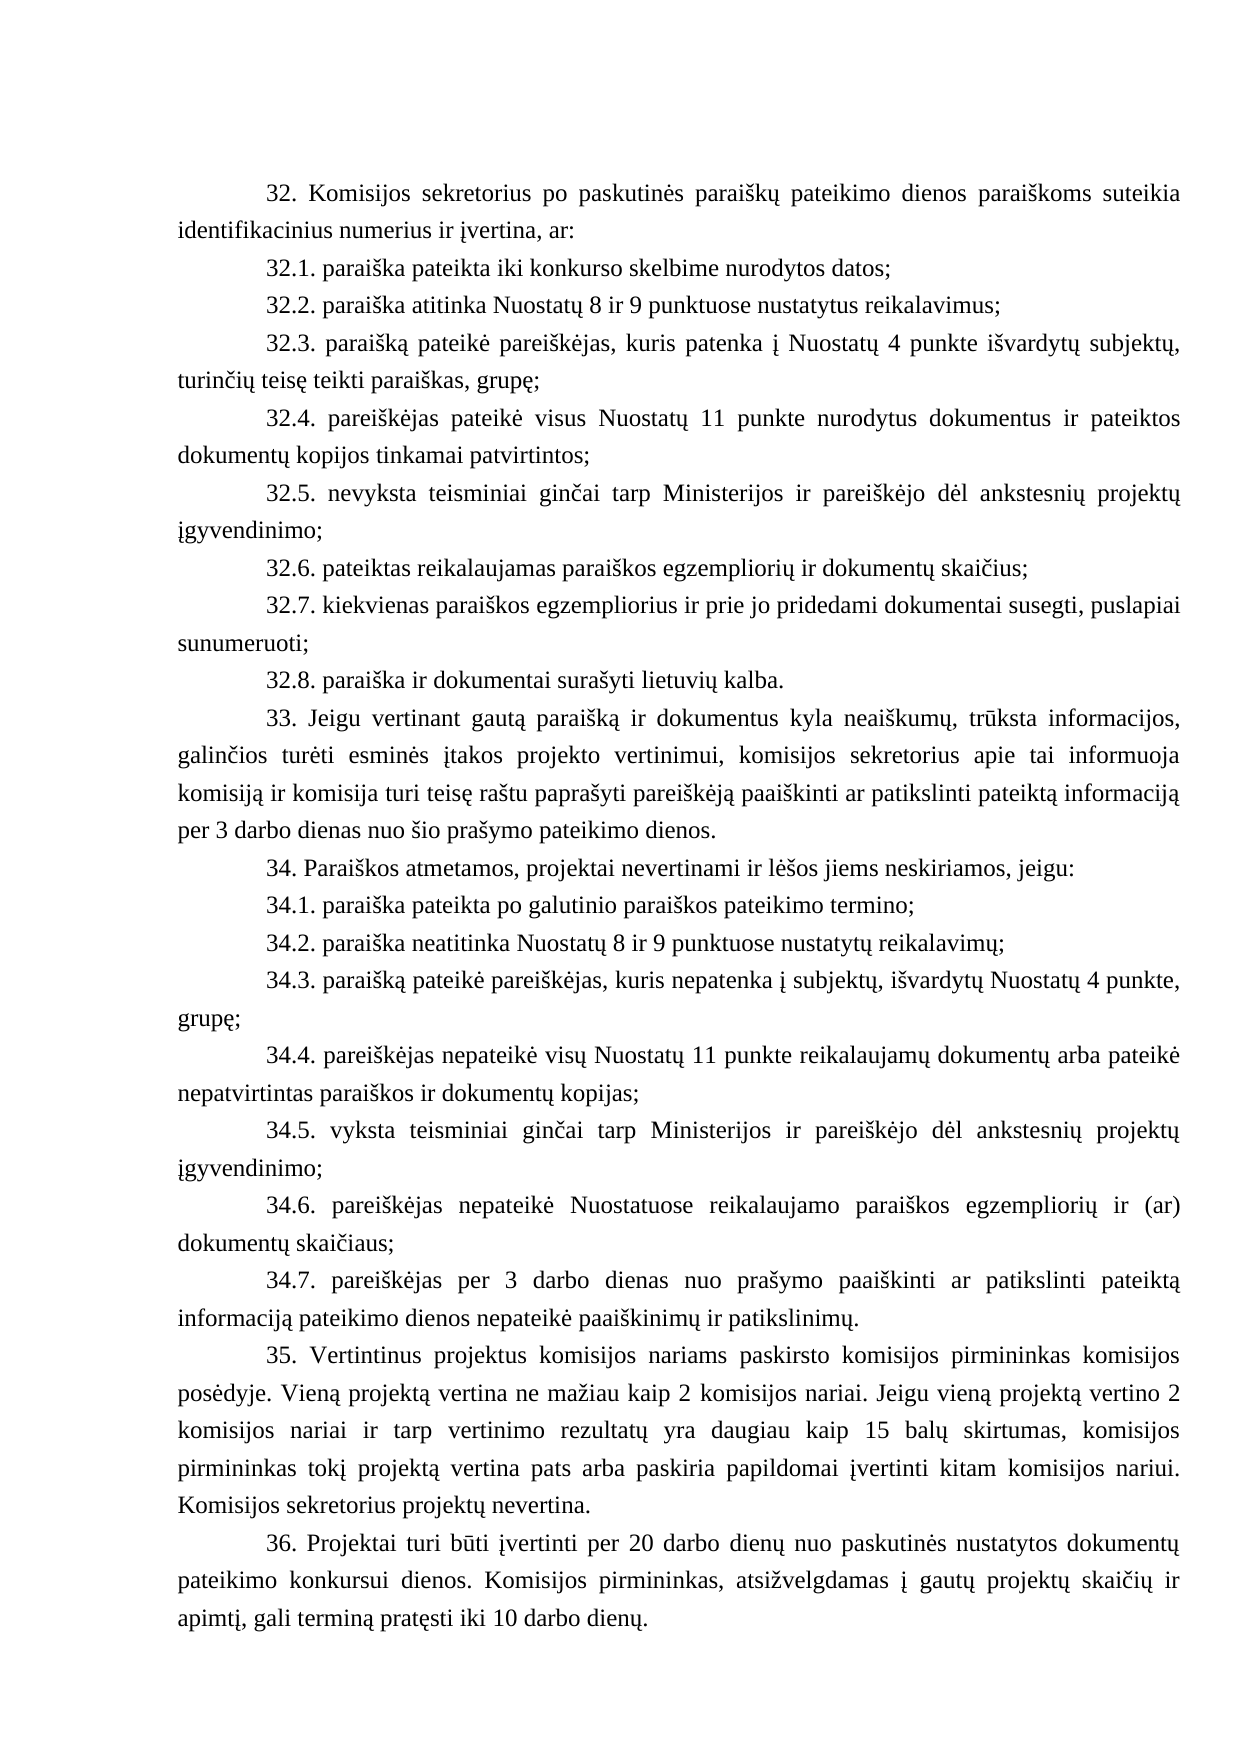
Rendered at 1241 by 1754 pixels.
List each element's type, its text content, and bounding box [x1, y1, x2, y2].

text 32. Komisijos sekretorius po paskutinės paraiškų pateikimo dienos paraiškoms suteikia identifikacinius numerius ir įvertina, ar: [177, 169, 1181, 244]
text 32.1. paraiška pateikta iki konkurso skelbime nurodytos datos; [177, 244, 1181, 282]
text 34.4. pareiškėjas nepateikė visų Nuostatų 11 punkte reikalaujamų dokumentų arba pateikė nepatvirtintas paraiškos ir dokumentų kopijas; [177, 1032, 1181, 1107]
text 32.3. paraišką pateikė pareiškėjas, kuris patenka į Nuostatų 4 punkte išvardytų subjektų, turinčių teisę teikti paraiškas, grupę; [177, 319, 1181, 394]
text 34.2. paraiška neatitinka Nuostatų 8 ir 9 punktuose nustatytų reikalavimų; [177, 919, 1181, 957]
text 34.6. pareiškėjas nepateikė Nuostatuose reikalaujamo paraiškos egzempliorių ir (ar) dokumentų skaičiaus; [177, 1182, 1181, 1257]
text 32.6. pateiktas reikalaujamas paraiškos egzempliorių ir dokumentų skaičius; [177, 544, 1181, 582]
text 32.4. pareiškėjas pateikė visus Nuostatų 11 punkte nurodytus dokumentus ir pateiktos dokumentų kopijos tinkamai patvirtintos; [177, 394, 1181, 469]
text 34.5. vyksta teisminiai ginčai tarp Ministerijos ir pareiškėjo dėl ankstesnių projektų įgyvendinimo; [177, 1107, 1181, 1182]
text 35. Vertintinus projektus komisijos nariams paskirsto komisijos pirmininkas komisijos posėdyje. Vieną projektą vertina ne mažiau kaip 2 komisijos nariai. Jeigu vieną projektą vertino 2 komisijos nariai ir tarp vertinimo rezultatų yra daugiau kaip 15 balų skirtumas, komisijos pirmininkas tokį projektą vertina pats arba paskiria papildomai įvertinti kitam komisijos nariui. Komisijos sekretorius projektų nevertina. [177, 1332, 1181, 1519]
text 34.7. pareiškėjas per 3 darbo dienas nuo prašymo paaiškinti ar patikslinti pateiktą informaciją pateikimo dienos nepateikė paaiškinimų ir patikslinimų. [177, 1257, 1181, 1332]
text 32.8. paraiška ir dokumentai surašyti lietuvių kalba. [177, 657, 1181, 694]
text 36. Projektai turi būti įvertinti per 20 darbo dienų nuo paskutinės nustatytos dokumentų pateikimo konkursui dienos. Komisijos pirmininkas, atsižvelgdamas į gautų projektų skaičių ir apimtį, gali terminą pratęsti iki 10 darbo dienų. [177, 1519, 1181, 1632]
text 34. Paraiškos atmetamos, projektai nevertinami ir lėšos jiems neskiriamos, jeigu: [177, 844, 1181, 882]
text 34.3. paraišką pateikė pareiškėjas, kuris nepatenka į subjektų, išvardytų Nuostatų 4 punkte, grupę; [177, 957, 1181, 1032]
text 34.1. paraiška pateikta po galutinio paraiškos pateikimo termino; [177, 882, 1181, 919]
text 32.2. paraiška atitinka Nuostatų 8 ir 9 punktuose nustatytus reikalavimus; [177, 282, 1181, 319]
text 33. Jeigu vertinant gautą paraišką ir dokumentus kyla neaiškumų, trūksta informacijos, galinčios turėti esminės įtakos projekto vertinimui, komisijos sekretorius apie tai informuoja komisiją ir komisija turi teisę raštu paprašyti pareiškėją paaiškinti ar patikslinti pateiktą informaciją per 3 darbo dienas nuo šio prašymo pateikimo dienos. [177, 694, 1181, 844]
text 32.5. nevyksta teisminiai ginčai tarp Ministerijos ir pareiškėjo dėl ankstesnių projektų įgyvendinimo; [177, 469, 1181, 544]
text 32.7. kiekvienas paraiškos egzempliorius ir prie jo pridedami dokumentai susegti, puslapiai sunumeruoti; [177, 582, 1181, 657]
